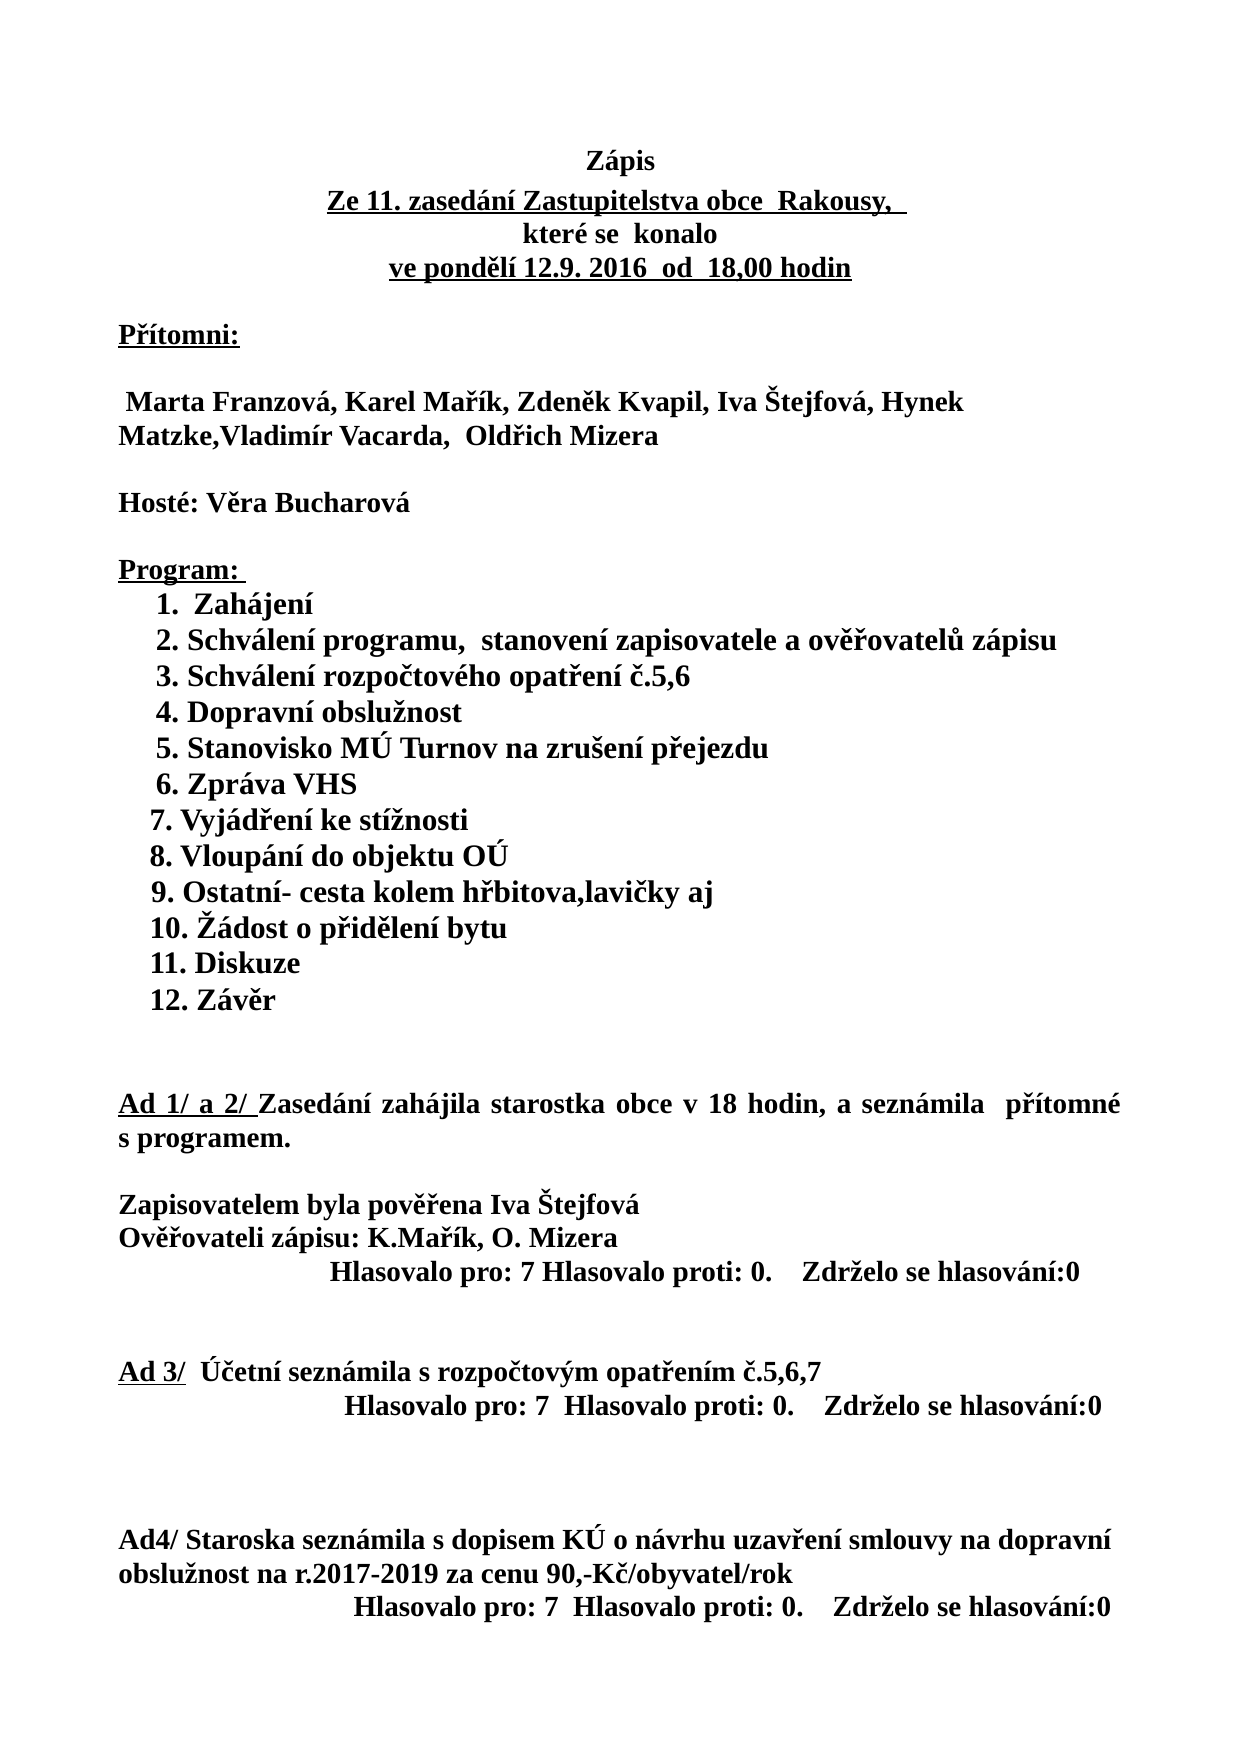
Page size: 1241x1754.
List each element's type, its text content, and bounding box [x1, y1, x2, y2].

text které se konalo [118, 216, 1122, 250]
text Ad 1/ a 2/ Zasedání zahájila starostka obce v 18 hodin, a seznámila přítomné s programem. [118, 1086, 1122, 1153]
text Ad4/ Staroska seznámila s dopisem KÚ o návrhu uzavření smlouvy na dopravní obslužnost na r.2017-2019 za cenu 90,-Kč/obyvatel/rok [118, 1522, 1122, 1589]
text Zapisovatelem byla pověřena Iva Štejfová [118, 1187, 1122, 1220]
text 5. Stanovisko MÚ Turnov na zrušení přejezdu [156, 729, 1122, 765]
subtitle Zápis [118, 143, 1122, 177]
list 4. Dopravní obslužnost [156, 693, 1122, 729]
text Hlasovalo pro: 7 Hlasovalo proti: 0. Zdrželo se hlasování:0 [118, 1589, 1122, 1623]
text Přítomni: [118, 317, 1122, 351]
list 6. Zpráva VHS [156, 765, 1122, 801]
text ve pondělí 12.9. 2016 od 18,00 hodin [118, 250, 1122, 283]
text Ověřovateli zápisu: K.Mařík, O. Mizera [118, 1220, 1122, 1254]
text Program: [118, 552, 1122, 585]
list 7. Vyjádření ke stížnosti [118, 801, 1122, 837]
list 3. Schválení rozpočtového opatření č.5,6 [156, 657, 1122, 693]
text Hlasovalo pro: 7 Hlasovalo proti: 0. Zdrželo se hlasování:0 [118, 1254, 1122, 1287]
text 9. Ostatní- cesta kolem hřbitova,lavičky aj [120, 873, 1122, 909]
text Ze 11. zasedání Zastupitelstva obce Rakousy, [118, 183, 1122, 216]
list 8. Vloupání do objektu OÚ [118, 837, 1122, 873]
text Ad 3/ Účetní seznámila s rozpočtovým opatřením č.5,6,7 [118, 1354, 1122, 1388]
text Hlasovalo pro: 7 Hlasovalo proti: 0. Zdrželo se hlasování:0 [118, 1388, 1122, 1422]
text 2. Schválení programu, stanovení zapisovatele a ověřovatelů zápisu [156, 621, 1122, 657]
text 10. Žádost o přidělení bytu [118, 909, 1122, 945]
list 12. Závěr [118, 981, 1122, 1017]
list 11. Diskuze [118, 945, 1122, 981]
text Hosté: Věra Bucharová [118, 485, 1122, 518]
text Marta Franzová, Karel Mařík, Zdeněk Kvapil, Iva Štejfová, Hynek Matzke,Vladimír Vacarda, Oldřich Mizera [118, 384, 1122, 451]
list Zahájení [156, 585, 1122, 621]
